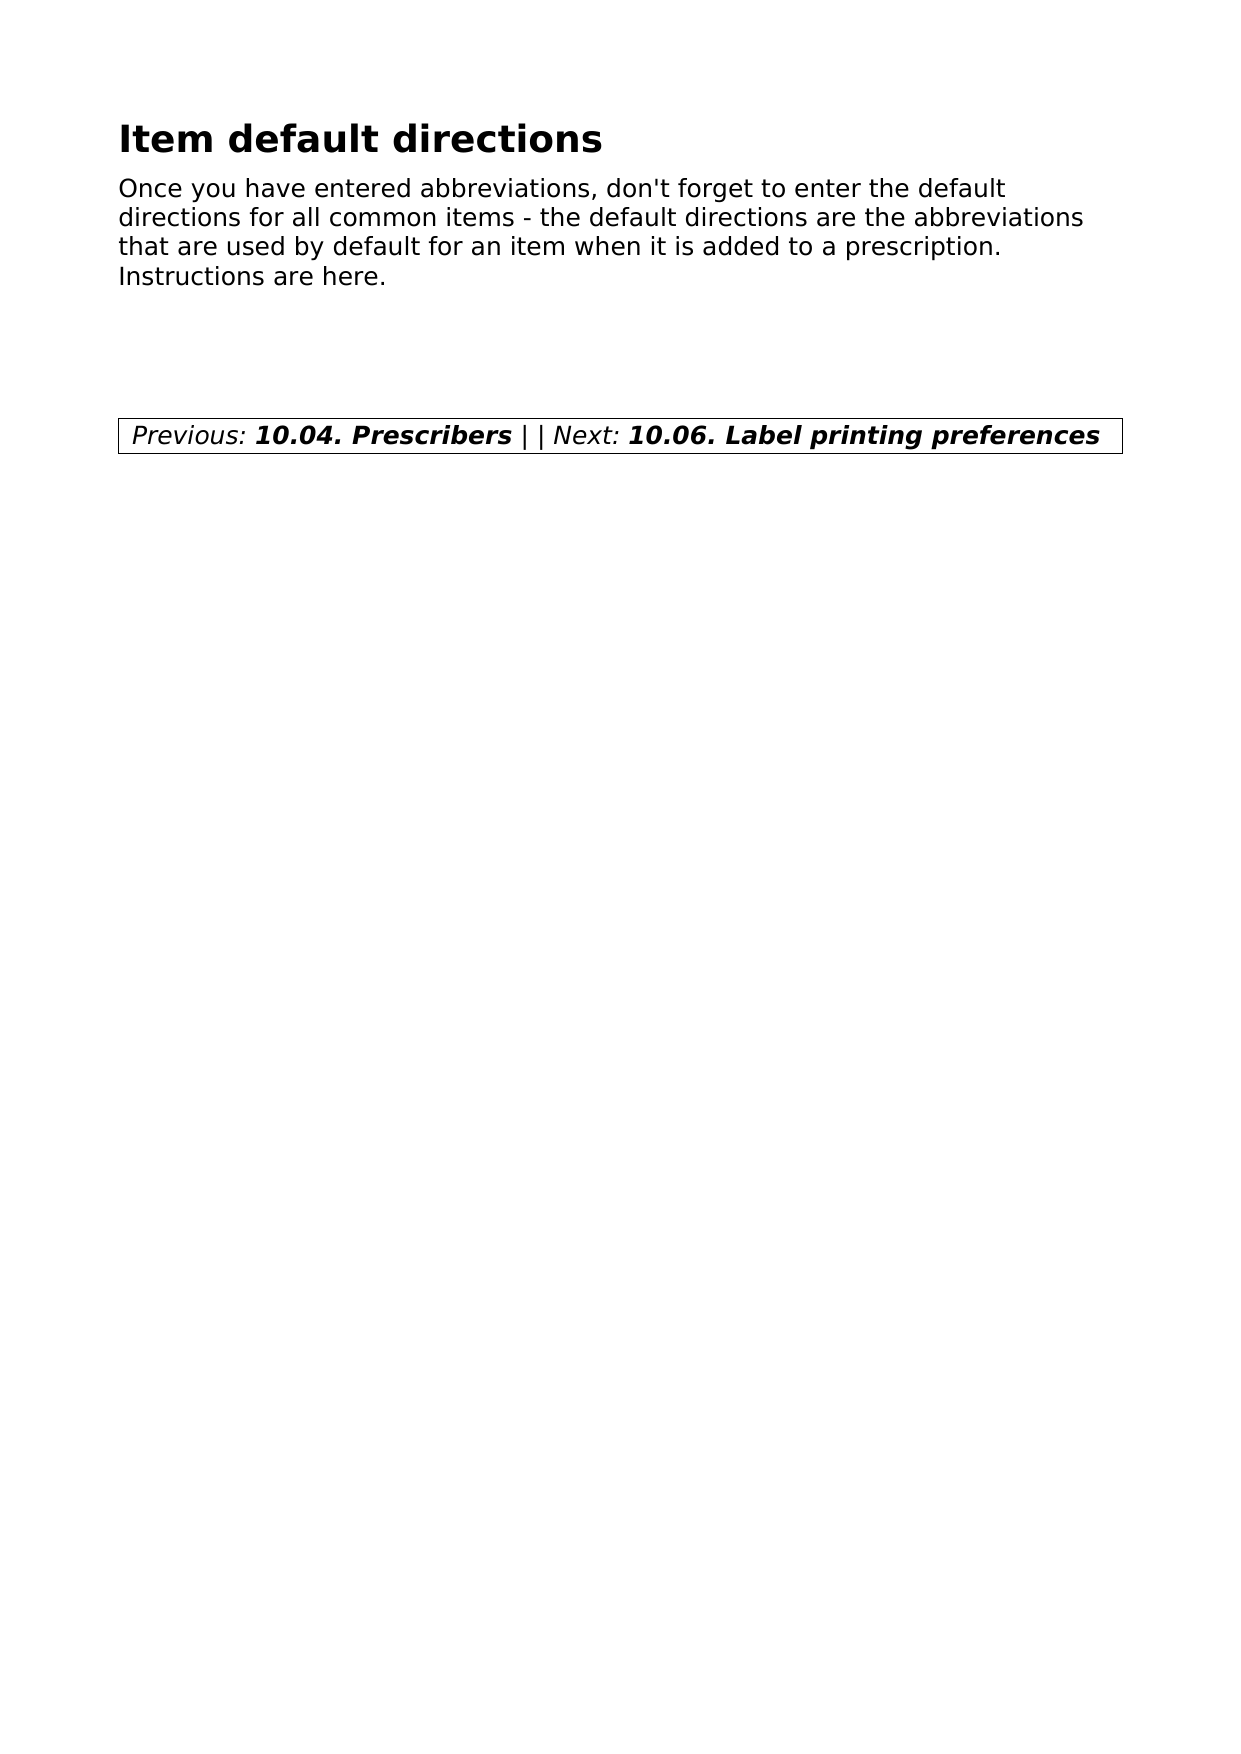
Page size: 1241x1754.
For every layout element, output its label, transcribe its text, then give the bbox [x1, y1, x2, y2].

table_header Previous: 10.04. Prescribers | | Next: 10.06. Label printing preferences [119, 419, 1122, 453]
text Once you have entered abbreviations, don't forget to enter the default directions for all common items - the default directions are the abbreviations that are used by default for an item when it is added to a prescription. Instructions are here. [118, 174, 1122, 291]
subtitle Item default directions [118, 118, 1122, 162]
